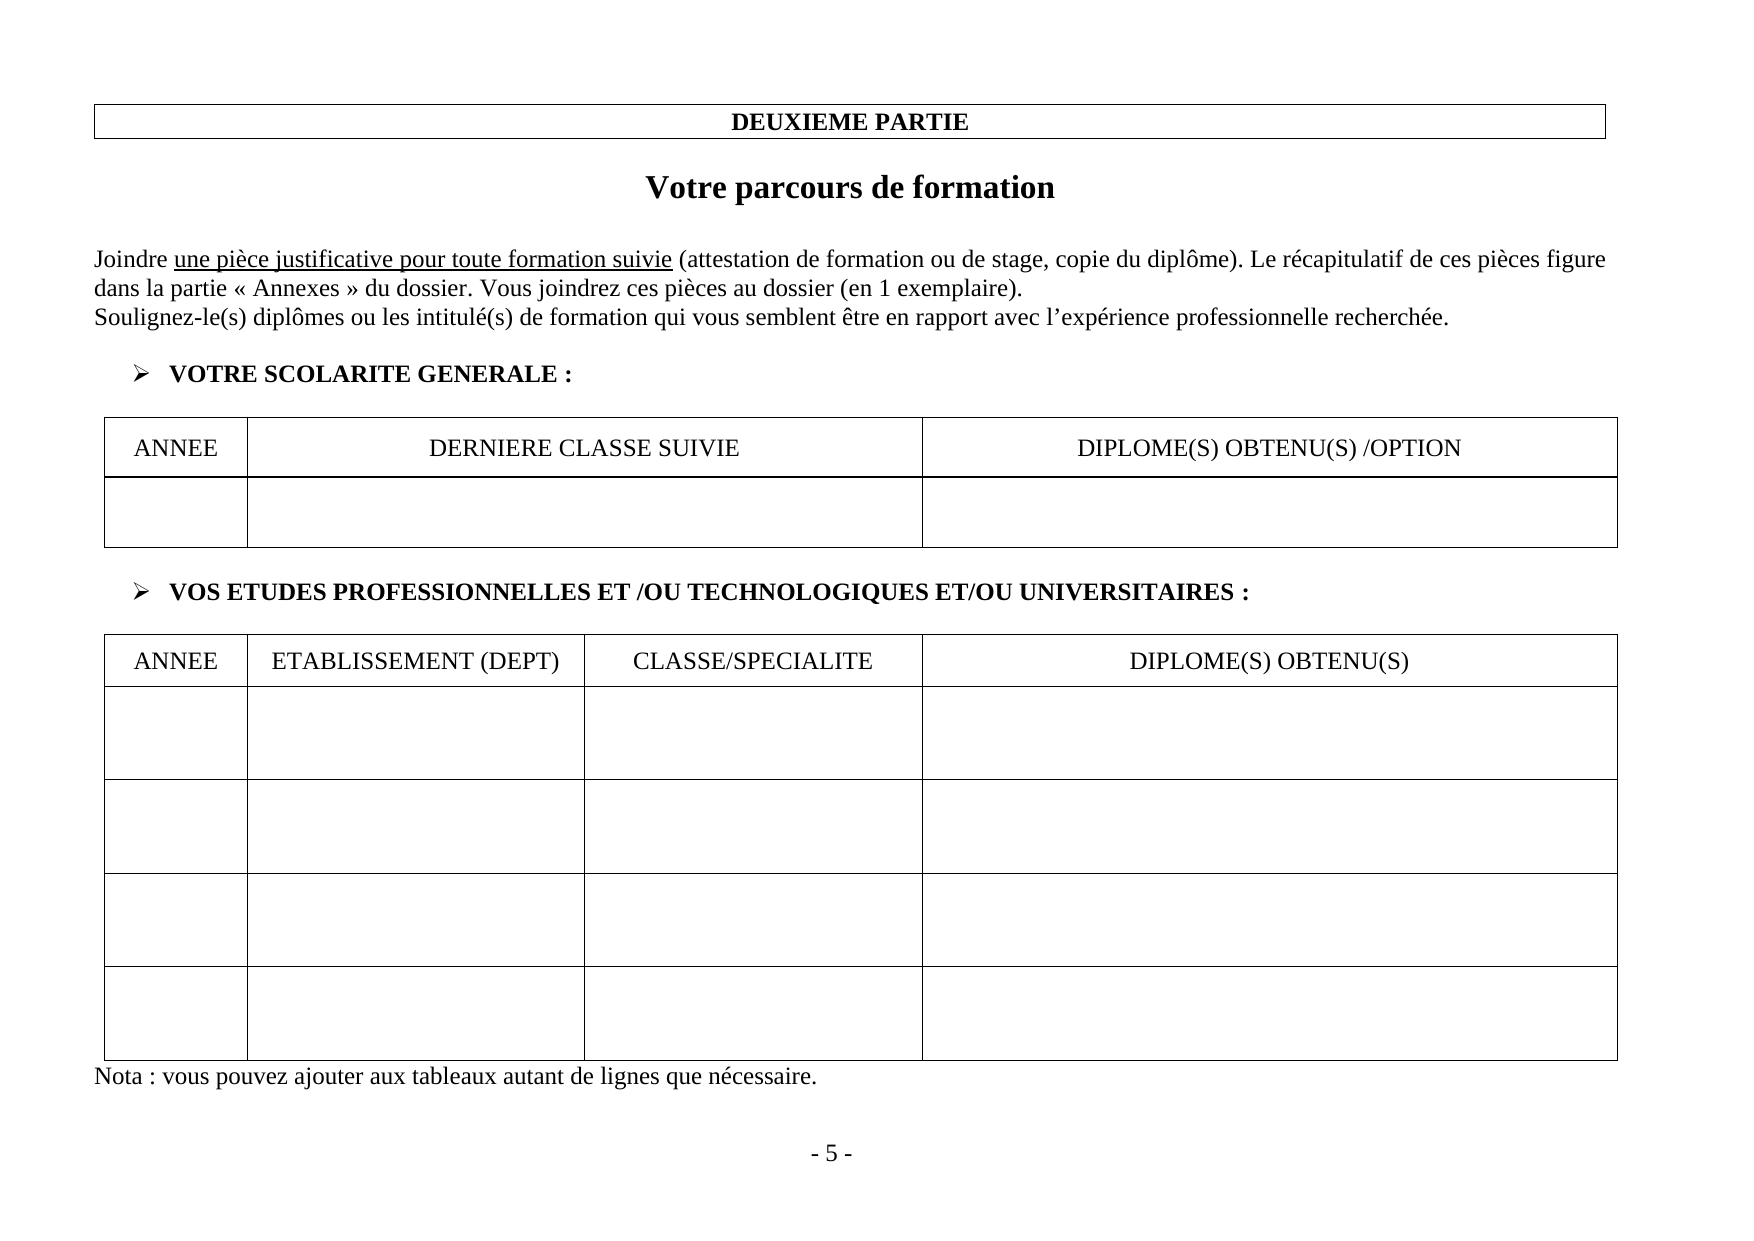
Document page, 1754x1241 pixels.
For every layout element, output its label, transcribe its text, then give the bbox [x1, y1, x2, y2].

table_cell [585, 780, 922, 873]
table_header ANNEE [105, 635, 247, 686]
table_cell [585, 967, 922, 1060]
text DEUXIEME PARTIE [95, 105, 1605, 138]
table_cell [923, 478, 1617, 547]
table_cell [248, 967, 584, 1060]
table_cell [248, 478, 922, 547]
table_cell [105, 874, 247, 966]
table_header DERNIERE CLASSE SUIVIE [248, 418, 922, 476]
text Joindre une pièce justificative pour toute formation suivie (attestation de formation ou de stage, copie du diplôme). Le récapitulatif de ces pièces figure dans la partie « Annexes » du dossier. Vous joindrez ces pièces au dossier (en 1 exemplaire). [94, 244, 1606, 302]
table_header ETABLISSEMENT (DEPT) [248, 635, 584, 686]
list VOS ETUDES PROFESSIONNELLES ET /OU TECHNOLOGIQUES ET/OU UNIVERSITAIRES : [131, 577, 1606, 606]
table_header ANNEE [105, 418, 247, 476]
list VOTRE SCOLARITE GENERALE : [131, 359, 1606, 388]
table_header DIPLOME(S) OBTENU(S) [923, 635, 1617, 686]
text Soulignez-le(s) diplômes ou les intitulé(s) de formation qui vous semblent être en rapport avec l’expérience professionnelle recherchée. [94, 302, 1606, 330]
table_cell [105, 780, 247, 873]
table_cell [248, 780, 584, 873]
table_header DIPLOME(S) OBTENU(S) /OPTION [923, 418, 1617, 476]
table_cell [248, 687, 584, 779]
table_header CLASSE/SPECIALITE [585, 635, 922, 686]
text Votre parcours de formation [94, 167, 1606, 206]
table_cell [585, 687, 922, 779]
table_cell [923, 780, 1617, 873]
table_cell [923, 874, 1617, 966]
table_cell [585, 874, 922, 966]
text Nota : vous pouvez ajouter aux tableaux autant de lignes que nécessaire. [94, 1061, 1606, 1089]
table_cell [923, 967, 1617, 1060]
table_cell [248, 874, 584, 966]
table_cell [923, 687, 1617, 779]
table_cell [105, 967, 247, 1060]
table_cell [105, 478, 247, 547]
table_cell [105, 687, 247, 779]
